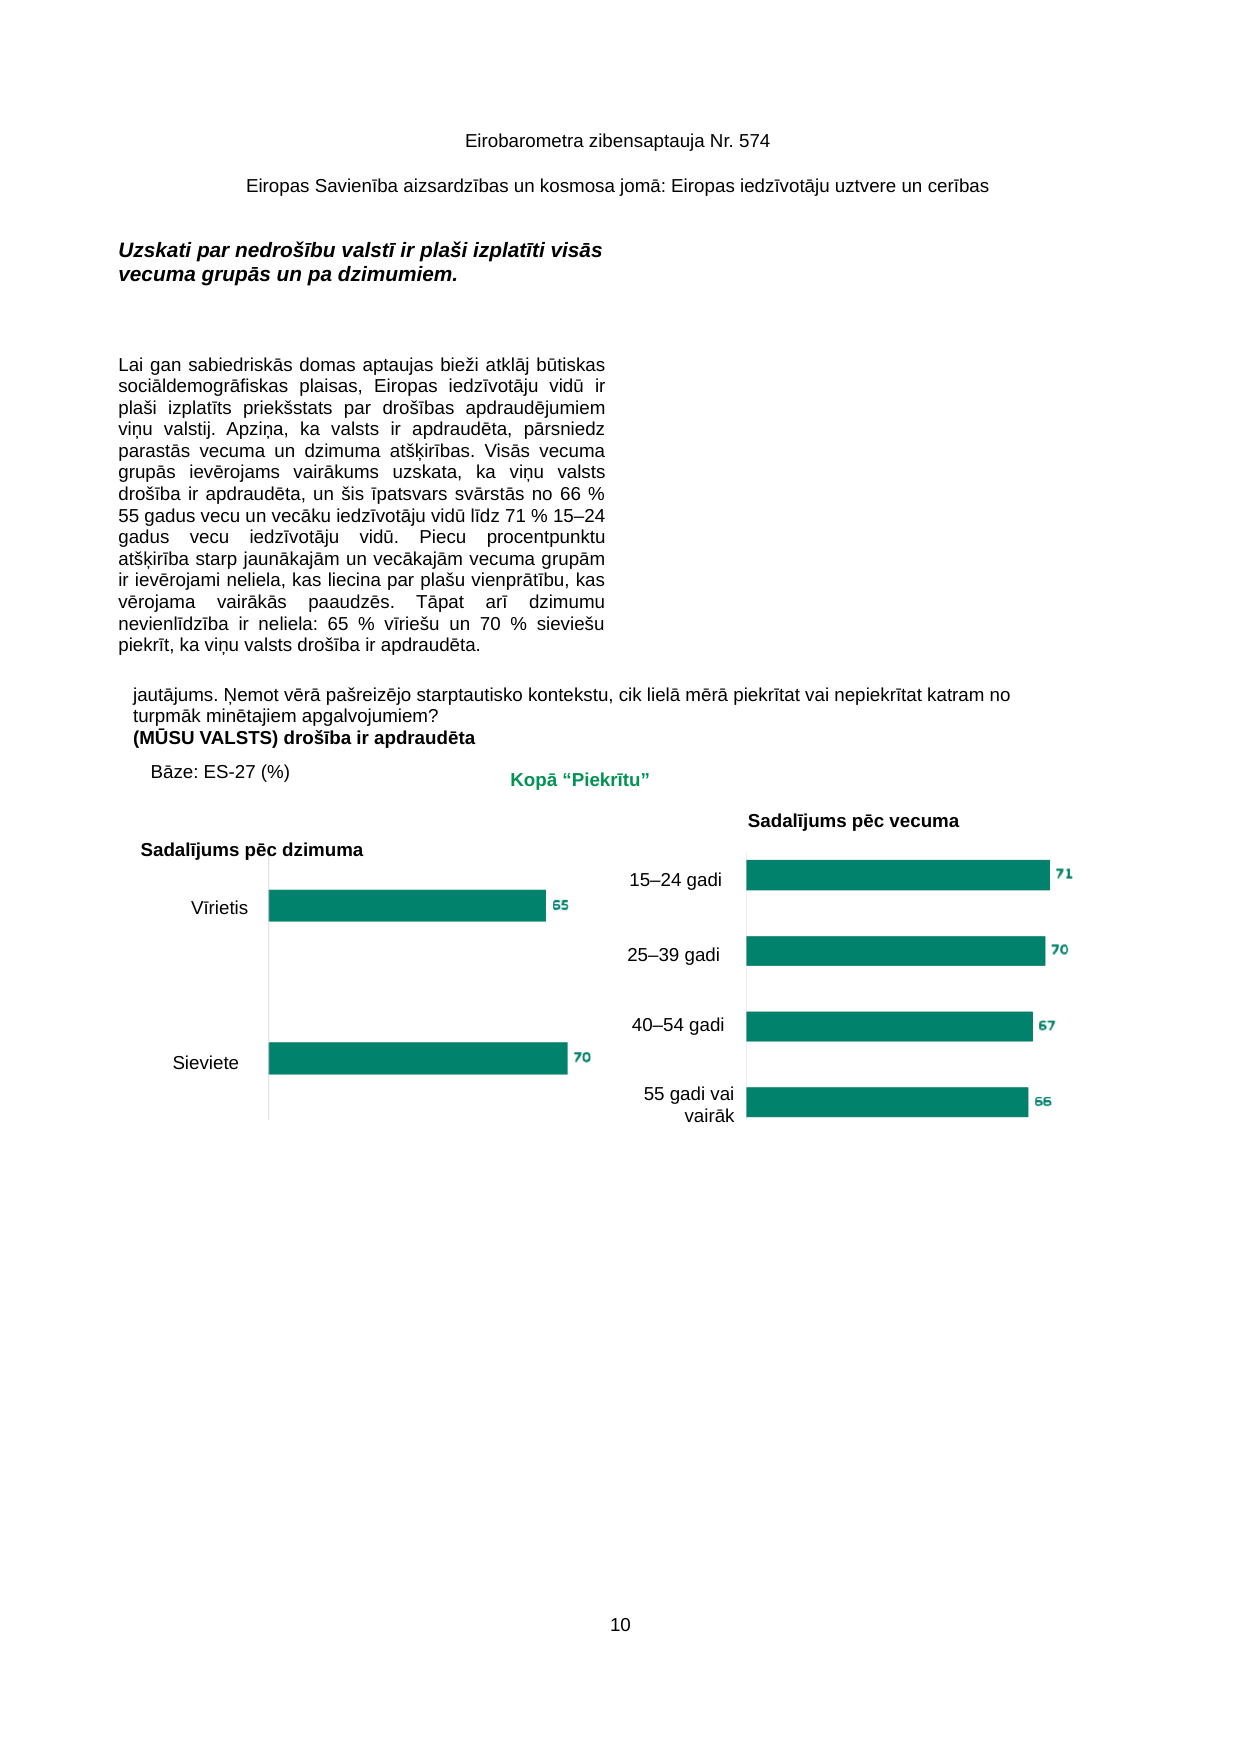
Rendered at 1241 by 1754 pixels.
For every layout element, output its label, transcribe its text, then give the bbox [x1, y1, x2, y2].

text Uzskati par nedrošību valstī ir plaši izplatīti visās vecuma grupās un pa dzimumiem. [118, 237, 605, 285]
text Lai gan sabiedriskās domas aptaujas bieži atklāj būtiskas sociāldemogrāfiskas plaisas, Eiropas iedzīvotāju vidū ir plaši izplatīts priekšstats par drošības apdraudējumiem viņu valstij. Apziņa, ka valsts ir apdraudēta, pārsniedz parastās vecuma un dzimuma atšķirības. Visās vecuma grupās ievērojams vairākums uzskata, ka viņu valsts drošība ir apdraudēta, un šis īpatsvars svārstās no 66 % 55 gadus vecu un vecāku iedzīvotāju vidū līdz 71 % 15–24 gadus vecu iedzīvotāju vidū. Piecu procentpunktu atšķirība starp jaunākajām un vecākajām vecuma grupām ir ievērojami neliela, kas liecina par plašu vienprātību, kas vērojama vairākās paaudzēs. Tāpat arī dzimumu nevienlīdzība ir neliela: 65 % vīriešu un 70 % sieviešu piekrīt, ka viņu valsts drošība ir apdraudēta. [118, 353, 605, 655]
picture [263, 852, 1081, 1120]
